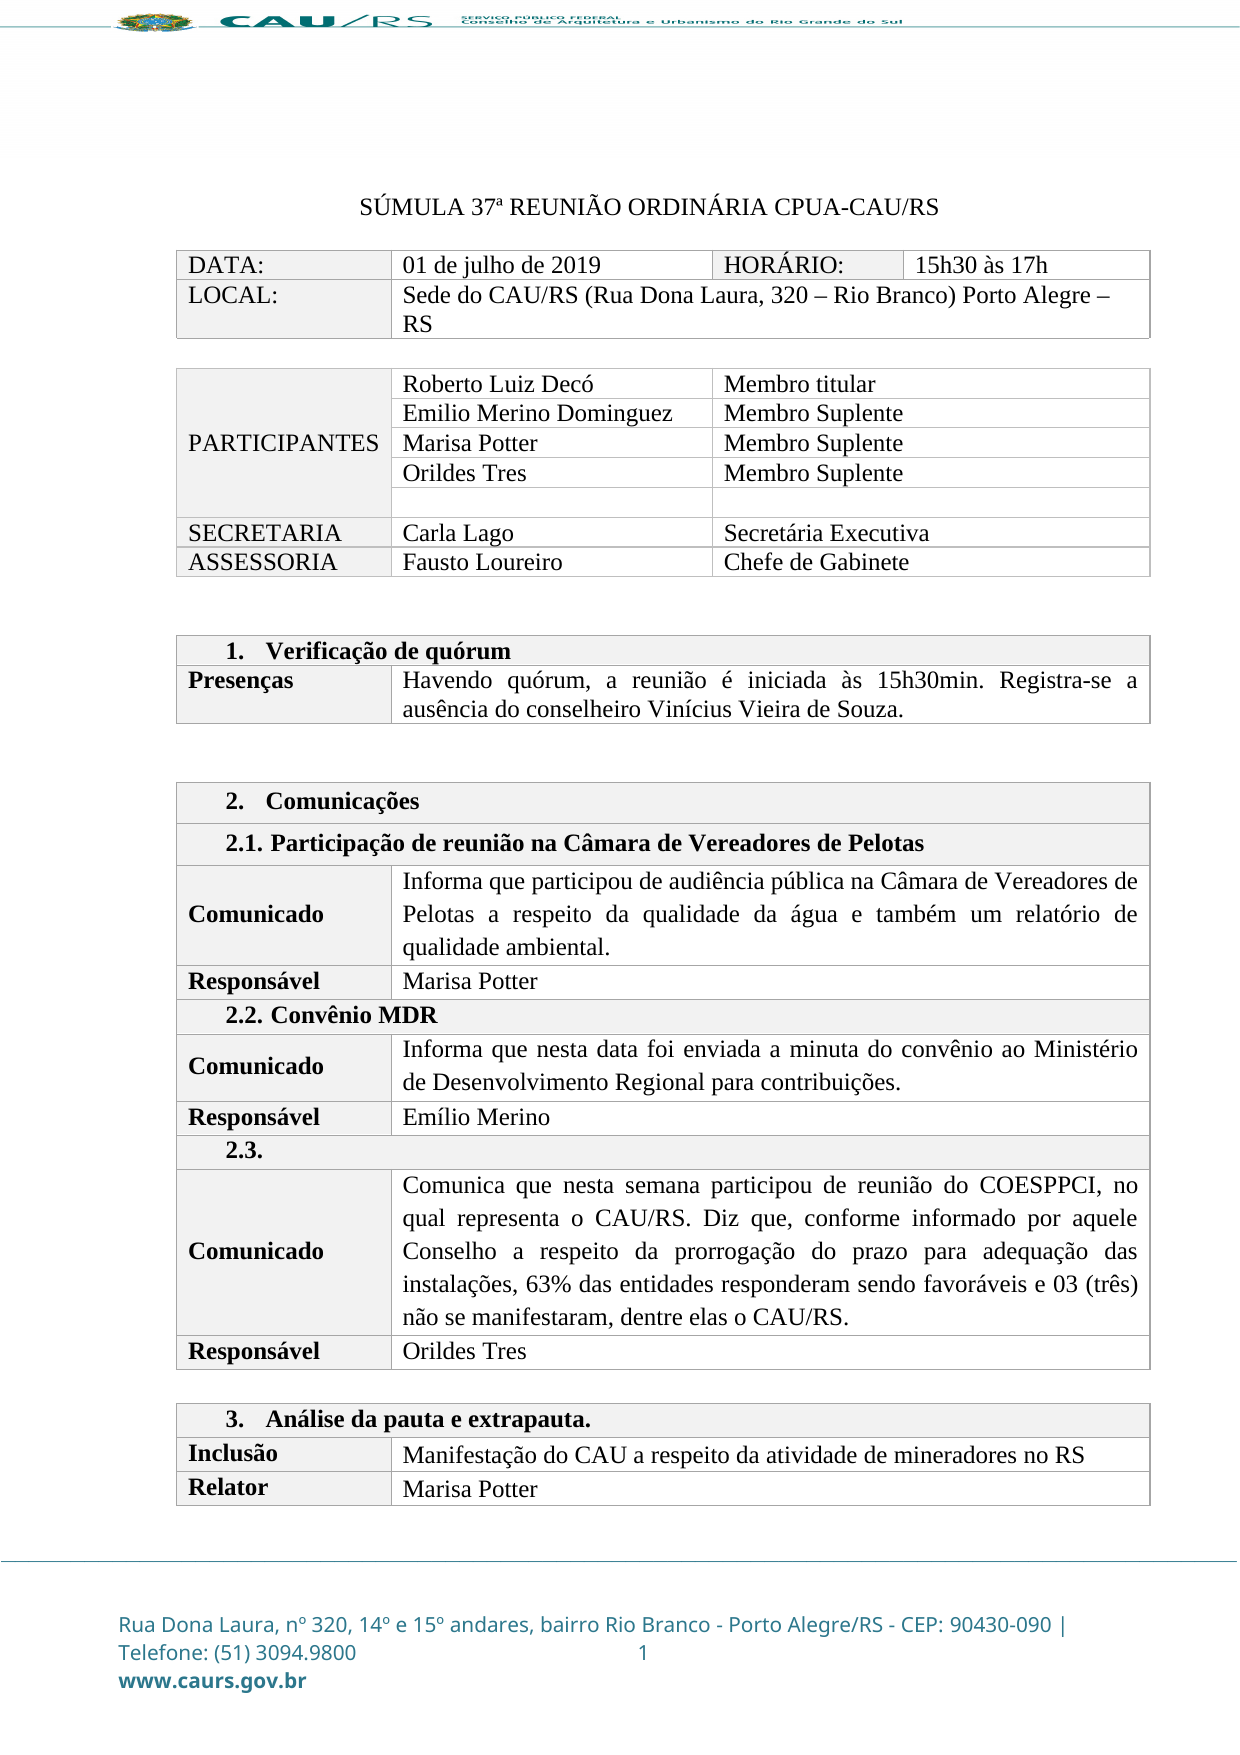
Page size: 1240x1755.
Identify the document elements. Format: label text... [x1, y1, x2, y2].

table_cell [177, 1136, 1149, 1169]
table_cell Chefe de Gabinete [713, 548, 1149, 576]
table_cell Emilio Merino Dominguez [392, 399, 712, 427]
table_header 01 de julho de 2019 [392, 251, 712, 279]
table_cell Carla Lago [392, 518, 712, 546]
table_cell Informa que nesta data foi enviada a minuta do convênio ao Ministério de Desenvolvimento Regional para contribuições. [392, 1035, 1149, 1101]
table_cell Comunicações [177, 783, 1149, 823]
table_cell [177, 1370, 391, 1403]
table_cell Membro Suplente [713, 428, 1149, 457]
table_cell [177, 577, 1150, 635]
table_cell Comunicado [177, 1170, 391, 1335]
table_cell Análise da pauta e extrapauta. [177, 1404, 1149, 1437]
table_cell LOCAL: [177, 280, 391, 338]
table_cell Sede do CAU/RS (Rua Dona Laura, 320 – Rio Branco) Porto Alegre – RS [392, 280, 1149, 338]
table_cell [392, 488, 712, 517]
table_cell [177, 724, 391, 782]
table_cell SECRETARIA [177, 518, 391, 546]
table_cell Manifestação do CAU a respeito da atividade de mineradores no RS [392, 1438, 1149, 1471]
table_cell PARTICIPANTES [177, 369, 391, 517]
table_cell Verificação de quórum [177, 636, 1149, 664]
table_cell Membro Suplente [713, 399, 1149, 427]
table_cell Informa que participou de audiência pública na Câmara de Vereadores de Pelotas a respeito da qualidade da água e também um relatório de qualidade ambiental. [392, 866, 1149, 965]
table_header DATA: [177, 251, 391, 279]
table_cell Convênio MDR [177, 1000, 1149, 1033]
table_cell Membro titular [713, 369, 1149, 397]
table_cell Orildes Tres [392, 1336, 1149, 1369]
table_cell Marisa Potter [392, 1472, 1149, 1505]
table_cell Marisa Potter [392, 966, 1149, 999]
table_cell Participação de reunião na Câmara de Vereadores de Pelotas [177, 824, 1149, 865]
table_cell Fausto Loureiro [392, 548, 712, 576]
table_cell Havendo quórum, a reunião é iniciada às 15h30min. Registra-se a ausência do conselheiro Vinícius Vieira de Souza. [392, 666, 1149, 723]
table_cell [713, 488, 1149, 517]
table_cell Responsável [177, 1336, 391, 1369]
table_header HORÁRIO: [713, 251, 903, 279]
table_cell ASSESSORIA [177, 548, 391, 576]
table_cell Presenças [177, 666, 391, 723]
table_cell Orildes Tres [392, 458, 712, 487]
table_cell Membro Suplente [713, 458, 1149, 487]
table_cell Comunica que nesta semana participou de reunião do COESPPCI, no qual representa o CAU/RS. Diz que, conforme informado por aquele Conselho a respeito da prorrogação do prazo para adequação das instalações, 63% das entidades responderam sendo favoráveis e 03 (três) não se manifestaram, dentre elas o CAU/RS. [392, 1170, 1149, 1335]
table_cell Responsável [177, 966, 391, 999]
table_cell Comunicado [177, 1035, 391, 1101]
table_cell Secretária Executiva [713, 518, 1149, 546]
text SÚMULA 37ª REUNIÃO ORDINÁRIA CPUA-CAU/RS [177, 192, 1121, 221]
table_cell Roberto Luiz Decó [392, 369, 712, 397]
table_cell Responsável [177, 1102, 391, 1134]
table_cell Emílio Merino [392, 1102, 1149, 1134]
table_cell [177, 339, 1149, 368]
table_cell [391, 724, 1150, 782]
table_header 15h30 às 17h [904, 251, 1149, 279]
table_cell Marisa Potter [392, 428, 712, 457]
table_cell Inclusão [177, 1438, 391, 1471]
table_cell Comunicado [177, 866, 391, 965]
table_cell [391, 1370, 1150, 1403]
table_cell Relator [177, 1472, 391, 1505]
